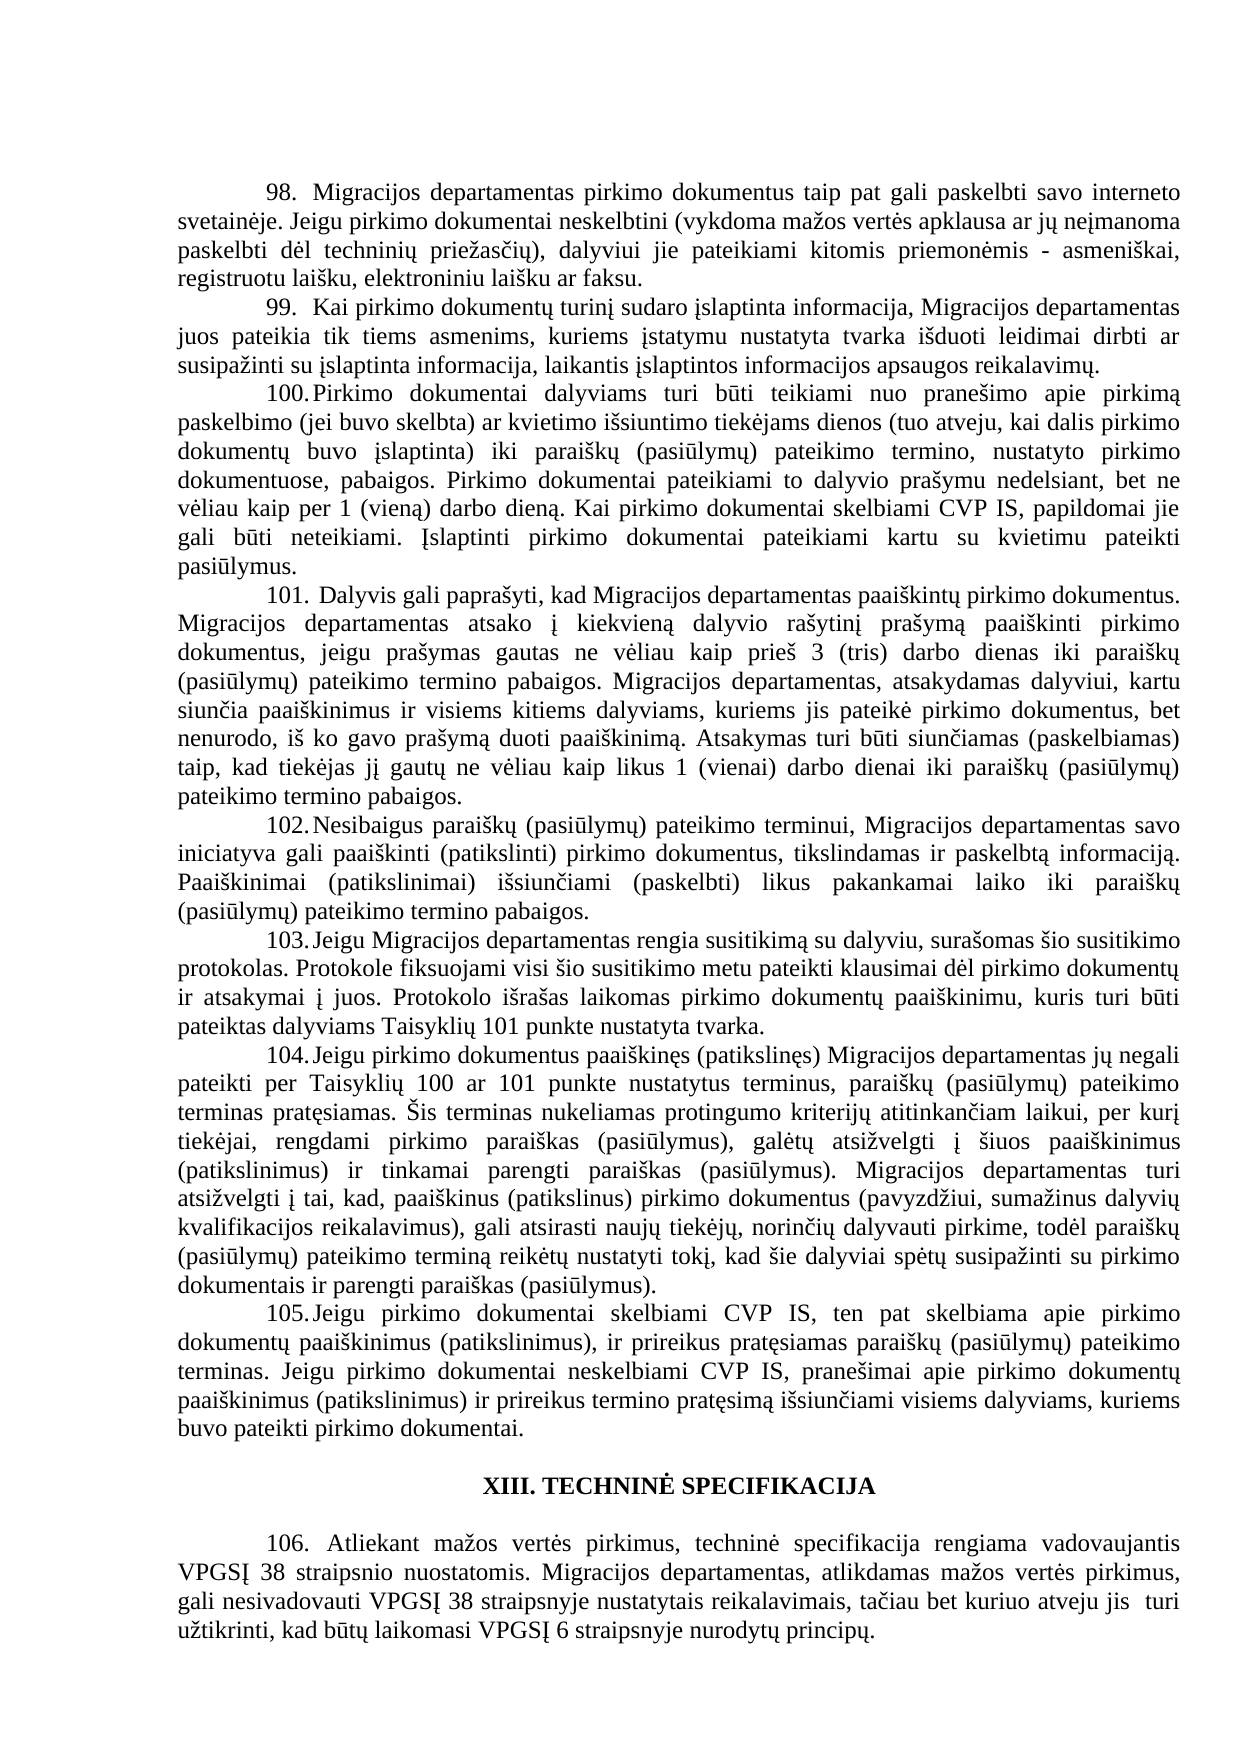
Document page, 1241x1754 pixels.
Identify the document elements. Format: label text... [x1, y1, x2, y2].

text 104. Jeigu pirkimo dokumentus paaiškinęs (patikslinęs) Migracijos departamentas jų negali pateikti per Taisyklių 100 ar 101 punkte nustatytus terminus, paraiškų (pasiūlymų) pateikimo terminas pratęsiamas. Šis terminas nukeliamas protingumo kriterijų atitinkančiam laikui, per kurį tiekėjai, rengdami pirkimo paraiškas (pasiūlymus), galėtų atsižvelgti į šiuos paaiškinimus (patikslinimus) ir tinkamai parengti paraiškas (pasiūlymus). Migracijos departamentas turi atsižvelgti į tai, kad, paaiškinus (patikslinus) pirkimo dokumentus (pavyzdžiui, sumažinus dalyvių kvalifikacijos reikalavimus), gali atsirasti naujų tiekėjų, norinčių dalyvauti pirkime, todėl paraiškų (pasiūlymų) pateikimo terminą reikėtų nustatyti tokį, kad šie dalyviai spėtų susipažinti su pirkimo dokumentais ir parengti paraiškas (pasiūlymus). [177, 1040, 1181, 1298]
text 100. Pirkimo dokumentai dalyviams turi būti teikiami nuo pranešimo apie pirkimą paskelbimo (jei buvo skelbta) ar kvietimo išsiuntimo tiekėjams dienos (tuo atveju, kai dalis pirkimo dokumentų buvo įslaptinta) iki paraiškų (pasiūlymų) pateikimo termino, nustatyto pirkimo dokumentuose, pabaigos. Pirkimo dokumentai pateikiami to dalyvio prašymu nedelsiant, bet ne vėliau kaip per 1 (vieną) darbo dieną. Kai pirkimo dokumentai skelbiami CVP IS, papildomai jie gali būti neteikiami. Įslaptinti pirkimo dokumentai pateikiami kartu su kvietimu pateikti pasiūlymus. [177, 378, 1181, 580]
text 102. Nesibaigus paraiškų (pasiūlymų) pateikimo terminui, Migracijos departamentas savo iniciatyva gali paaiškinti (patikslinti) pirkimo dokumentus, tikslindamas ir paskelbtą informaciją. Paaiškinimai (patikslinimai) išsiunčiami (paskelbti) likus pakankamai laiko iki paraiškų (pasiūlymų) pateikimo termino pabaigos. [177, 810, 1181, 925]
text 103. Jeigu Migracijos departamentas rengia susitikimą su dalyviu, surašomas šio susitikimo protokolas. Protokole fiksuojami visi šio susitikimo metu pateikti klausimai dėl pirkimo dokumentų ir atsakymai į juos. Protokolo išrašas laikomas pirkimo dokumentų paaiškinimu, kuris turi būti pateiktas dalyviams Taisyklių 101 punkte nustatyta tvarka. [177, 925, 1181, 1040]
text 98. Migracijos departamentas pirkimo dokumentus taip pat gali paskelbti savo interneto svetainėje. Jeigu pirkimo dokumentai neskelbtini (vykdoma mažos vertės apklausa ar jų neįmanoma paskelbti dėl techninių priežasčių), dalyviui jie pateikiami kitomis priemonėmis - asmeniškai, registruotu laišku, elektroniniu laišku ar faksu. [177, 177, 1181, 292]
text XIII. TECHNINĖ SPECIFIKACIJA [177, 1471, 1181, 1500]
text 105. Jeigu pirkimo dokumentai skelbiami CVP IS, ten pat skelbiama apie pirkimo dokumentų paaiškinimus (patikslinimus), ir prireikus pratęsiamas paraiškų (pasiūlymų) pateikimo terminas. Jeigu pirkimo dokumentai neskelbiami CVP IS, pranešimai apie pirkimo dokumentų paaiškinimus (patikslinimus) ir prireikus termino pratęsimą išsiunčiami visiems dalyviams, kuriems buvo pateikti pirkimo dokumentai. [177, 1298, 1181, 1442]
text 99. Kai pirkimo dokumentų turinį sudaro įslaptinta informacija, Migracijos departamentas juos pateikia tik tiems asmenims, kuriems įstatymu nustatyta tvarka išduoti leidimai dirbti ar susipažinti su įslaptinta informacija, laikantis įslaptintos informacijos apsaugos reikalavimų. [177, 292, 1181, 378]
text 106. Atliekant mažos vertės pirkimus, techninė specifikacija rengiama vadovaujantis VPGSĮ 38 straipsnio nuostatomis. Migracijos departamentas, atlikdamas mažos vertės pirkimus, gali nesivadovauti VPGSĮ 38 straipsnyje nustatytais reikalavimais, tačiau bet kuriuo atveju jis turi užtikrinti, kad būtų laikomasi VPGSĮ 6 straipsnyje nurodytų principų. [177, 1528, 1181, 1643]
text 101. Dalyvis gali paprašyti, kad Migracijos departamentas paaiškintų pirkimo dokumentus. Migracijos departamentas atsako į kiekvieną dalyvio rašytinį prašymą paaiškinti pirkimo dokumentus, jeigu prašymas gautas ne vėliau kaip prieš 3 (tris) darbo dienas iki paraiškų (pasiūlymų) pateikimo termino pabaigos. Migracijos departamentas, atsakydamas dalyviui, kartu siunčia paaiškinimus ir visiems kitiems dalyviams, kuriems jis pateikė pirkimo dokumentus, bet nenurodo, iš ko gavo prašymą duoti paaiškinimą. Atsakymas turi būti siunčiamas (paskelbiamas) taip, kad tiekėjas jį gautų ne vėliau kaip likus 1 (vienai) darbo dienai iki paraiškų (pasiūlymų) pateikimo termino pabaigos. [177, 580, 1181, 810]
